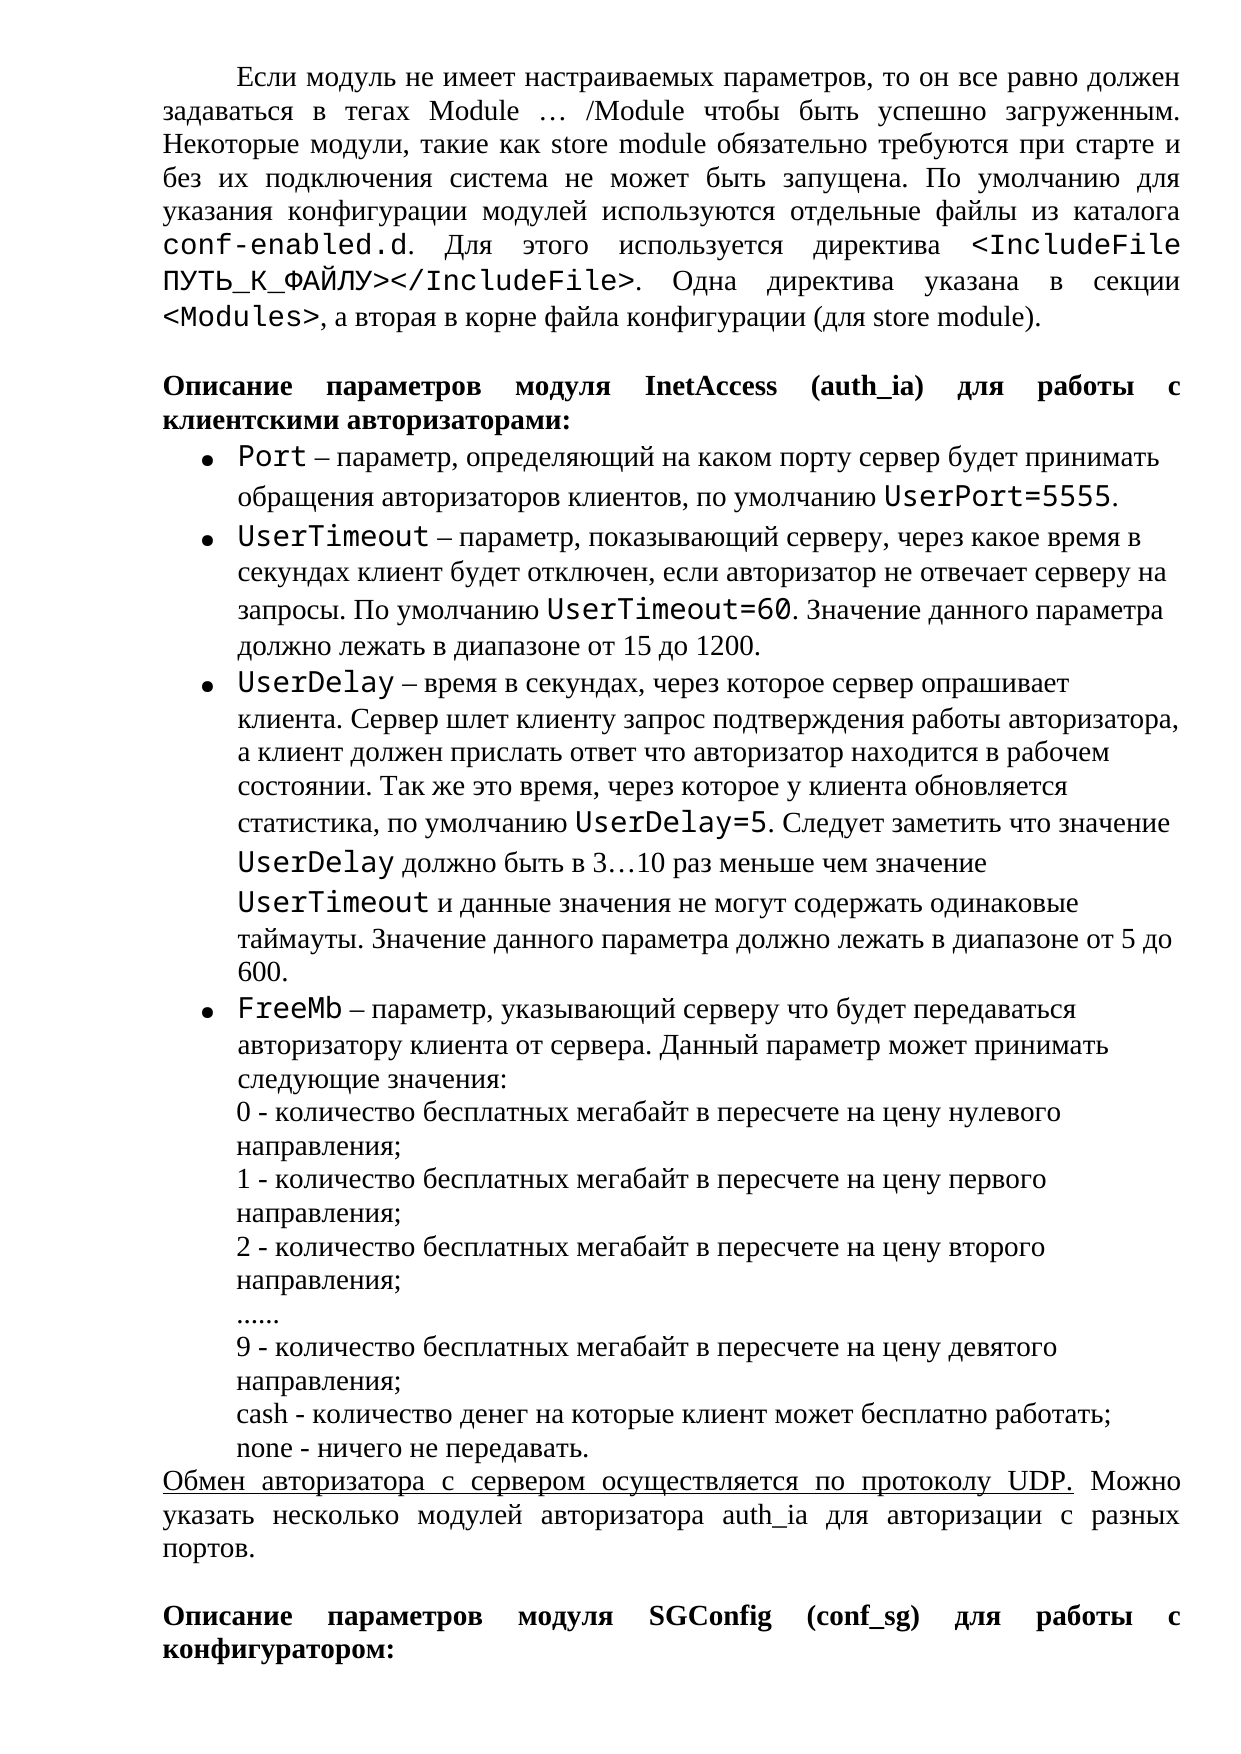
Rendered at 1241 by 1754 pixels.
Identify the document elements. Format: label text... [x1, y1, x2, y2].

list Port – параметр, определяющий на каком порту сервер будет принимать обращения авторизаторов клиентов, по умолчанию UserPort=5555. [200, 436, 1181, 515]
text Обмен авторизатора с сервером осуществляется по протоколу UDP. Можно указать несколько модулей авторизатора auth_ia для авторизации с разных портов. [162, 1463, 1181, 1564]
text cash - количество денег на которые клиент может бесплатно работать; [236, 1396, 1181, 1430]
text none - ничего не передавать. [236, 1430, 1181, 1463]
list UserDelay – время в секундах, через которое сервер опрашивает клиента. Сервер шлет клиенту запрос подтверждения работы авторизатора, а клиент должен прислать ответ что авторизатор находится в рабочем состоянии. Так же это время, через которое у клиента обновляется статистика, по умолчанию UserDelay=5. Следует заметить что значение UserDelay должно быть в 3…10 раз меньше чем значение UserTimeout и данные значения не могут содержать одинаковые таймауты. Значение данного параметра должно лежать в диапазоне от 5 до 600. [200, 661, 1181, 988]
text ...... [236, 1296, 1181, 1329]
text 1 - количество бесплатных мегабайт в пересчете на цену первого направления; [236, 1162, 1181, 1229]
text 2 - количество бесплатных мегабайт в пересчете на цену второго направления; [236, 1229, 1181, 1296]
list UserTimeout – параметр, показывающий серверу, через какое время в секундах клиент будет отключен, если авторизатор не отвечает серверу на запросы. По умолчанию UserTimeout=60. Значение данного параметра должно лежать в диапазоне от 15 до 1200. [200, 515, 1181, 661]
text 9 - количество бесплатных мегабайт в пересчете на цену девятого направления; [236, 1329, 1181, 1396]
text 0 - количество бесплатных мегабайт в пересчете на цену нулевого направления; [236, 1094, 1181, 1162]
text Описание параметров модуля InetAccess (auth_ia) для работы с клиентскими авторизаторами: [162, 368, 1181, 436]
text Если модуль не имеет настраиваемых параметров, то он все равно должен задаваться в тегах Module … /Module чтобы быть успешно загруженным. Некоторые модули, такие как store module обязательно требуются при старте и без их подключения система не может быть запущена. По умолчанию для указания конфигурации модулей используются отдельные файлы из каталога conf-enabled.d. Для этого используется директива <IncludeFile ПУТЬ_К_ФАЙЛУ></IncludeFile>. Одна директива указана в секции <Modules>, а вторая в корне файла конфигурации (для store module). [162, 59, 1181, 335]
list FreeMb – параметр, указывающий серверу что будет передаваться авторизатору клиента от сервера. Данный параметр может принимать следующие значения: [200, 988, 1181, 1094]
text Описание параметров модуля SGConfig (conf_sg) для работы с конфигуратором: [162, 1598, 1181, 1665]
